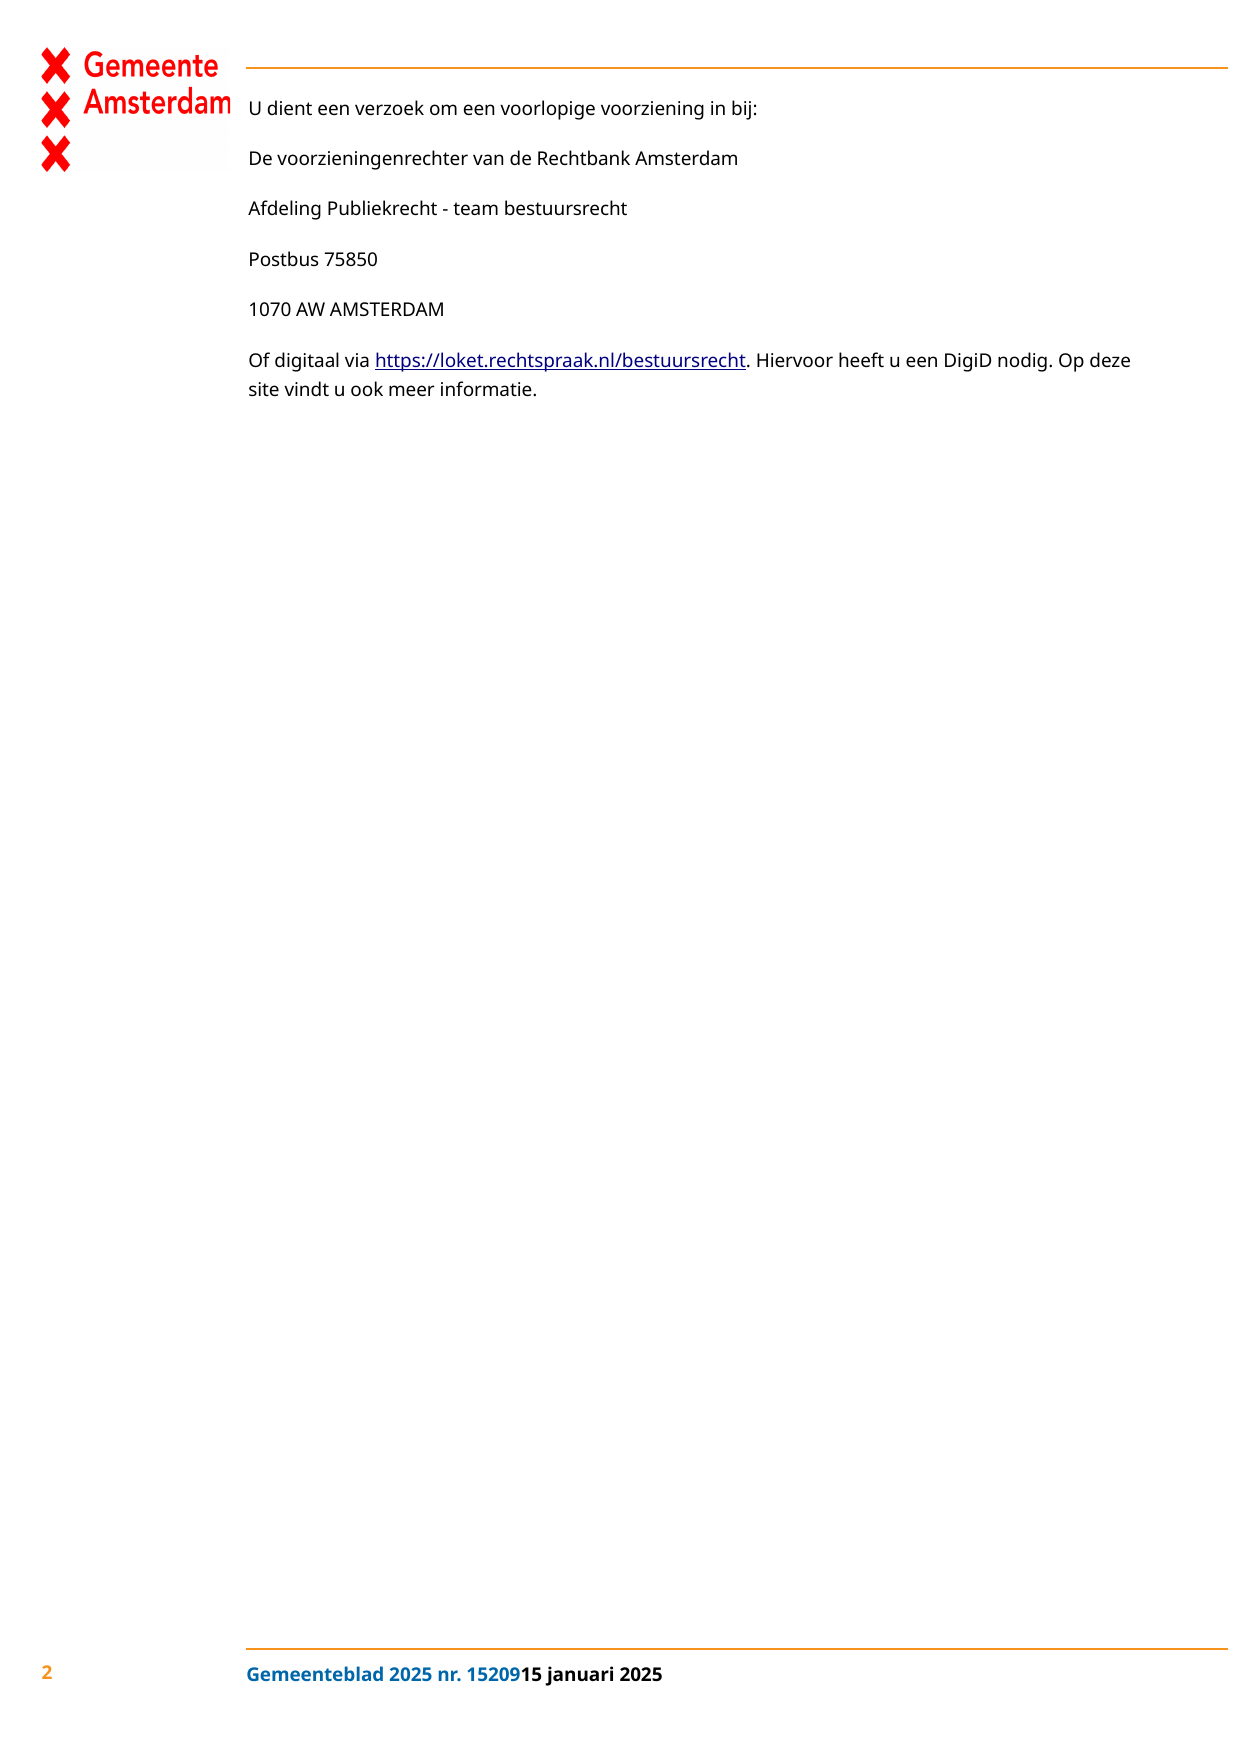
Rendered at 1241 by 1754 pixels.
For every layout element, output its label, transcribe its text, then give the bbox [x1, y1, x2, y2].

picture [41, 47, 231, 172]
text Of digitaal via https://loket.rechtspraak.nl/bestuursrecht. Hiervoor heeft u een DigiD nodig. Op deze site vindt u ook meer informatie. [248, 347, 1152, 402]
text 1070 AW AMSTERDAM [248, 296, 1152, 322]
text Afdeling Publiekrecht - team bestuursrecht [248, 196, 1152, 221]
text U dient een verzoek om een voorlopige voorziening in bij: [248, 95, 1152, 121]
text De voorzieningenrechter van de Rechtbank Amsterdam [248, 145, 1152, 171]
text Postbus 75850 [248, 246, 1152, 272]
